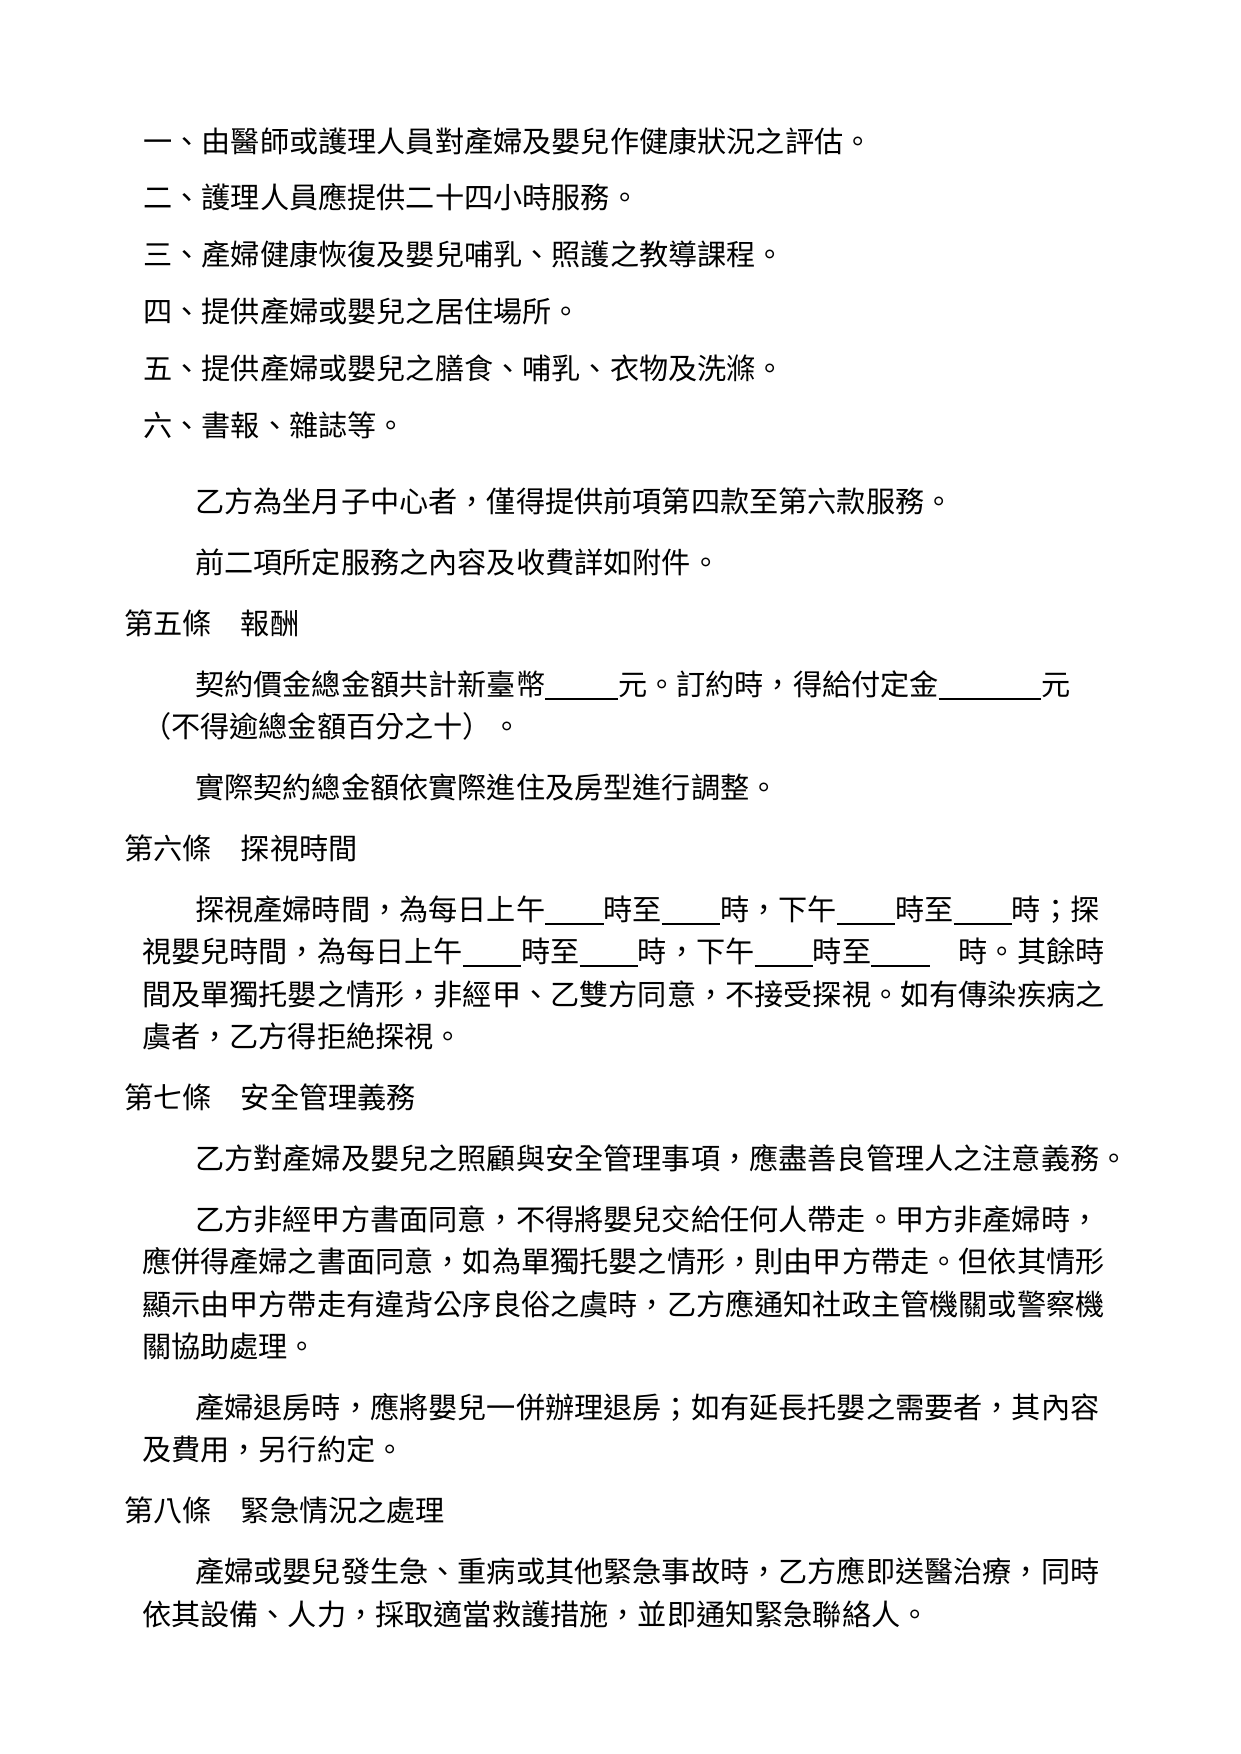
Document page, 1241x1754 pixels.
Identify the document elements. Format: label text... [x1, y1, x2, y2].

text 第七條 安全管理義務 [124, 1074, 1122, 1117]
text 乙方為坐月子中心者，僅得提供前項第四款至第六款服務。 [142, 478, 1122, 520]
text 實際契約總金額依實際進住及房型進行調整。 [142, 764, 1122, 807]
text 第五條 報酬 [124, 600, 1122, 642]
text 六、書報、雜誌等。 [143, 402, 1122, 445]
text 探視產婦時間，為每日上午 時至 時，下午 時至 時；探視嬰兒時間，為每日上午 時至 時，下午 時至 時。其餘時間及單獨托嬰之情形，非經甲、乙雙方同意，不接受探視。如有傳染疾病之虞者，乙方得拒絶探視。 [142, 887, 1122, 1056]
text 二、護理人員應提供二十四小時服務。 [143, 175, 1122, 217]
text 第六條 探視時間 [124, 826, 1122, 868]
text 前二項所定服務之內容及收費詳如附件。 [142, 539, 1122, 581]
text 五、提供產婦或嬰兒之膳食、哺乳、衣物及洗滌。 [143, 346, 1122, 388]
text 四、提供產婦或嬰兒之居住場所。 [143, 289, 1122, 331]
text 產婦或嬰兒發生急、重病或其他緊急事故時，乙方應即送醫治療，同時依其設備、人力，採取適當救護措施，並即通知緊急聯絡人。 [142, 1549, 1122, 1633]
text 契約價金總金額共計新臺幣 元。訂約時，得給付定金 元（不得逾總金額百分之十）。 [142, 661, 1122, 746]
text 一、由醫師或護理人員對產婦及嬰兒作健康狀況之評估。 [143, 118, 1122, 160]
text 乙方對產婦及嬰兒之照顧與安全管理事項，應盡善良管理人之注意義務。 [142, 1136, 1122, 1178]
text 三、產婦健康恢復及嬰兒哺乳、照護之教導課程。 [143, 232, 1122, 274]
text 第八條 緊急情況之處理 [124, 1488, 1122, 1530]
text 乙方非經甲方書面同意，不得將嬰兒交給任何人帶走。甲方非產婦時，應併得產婦之書面同意，如為單獨托嬰之情形，則由甲方帶走。但依其情形顯示由甲方帶走有違背公序良俗之虞時，乙方應通知社政主管機關或警察機關協助處理。 [142, 1197, 1122, 1366]
text 產婦退房時，應將嬰兒一併辦理退房；如有延長托嬰之需要者，其內容及費用，另行約定。 [142, 1384, 1122, 1469]
